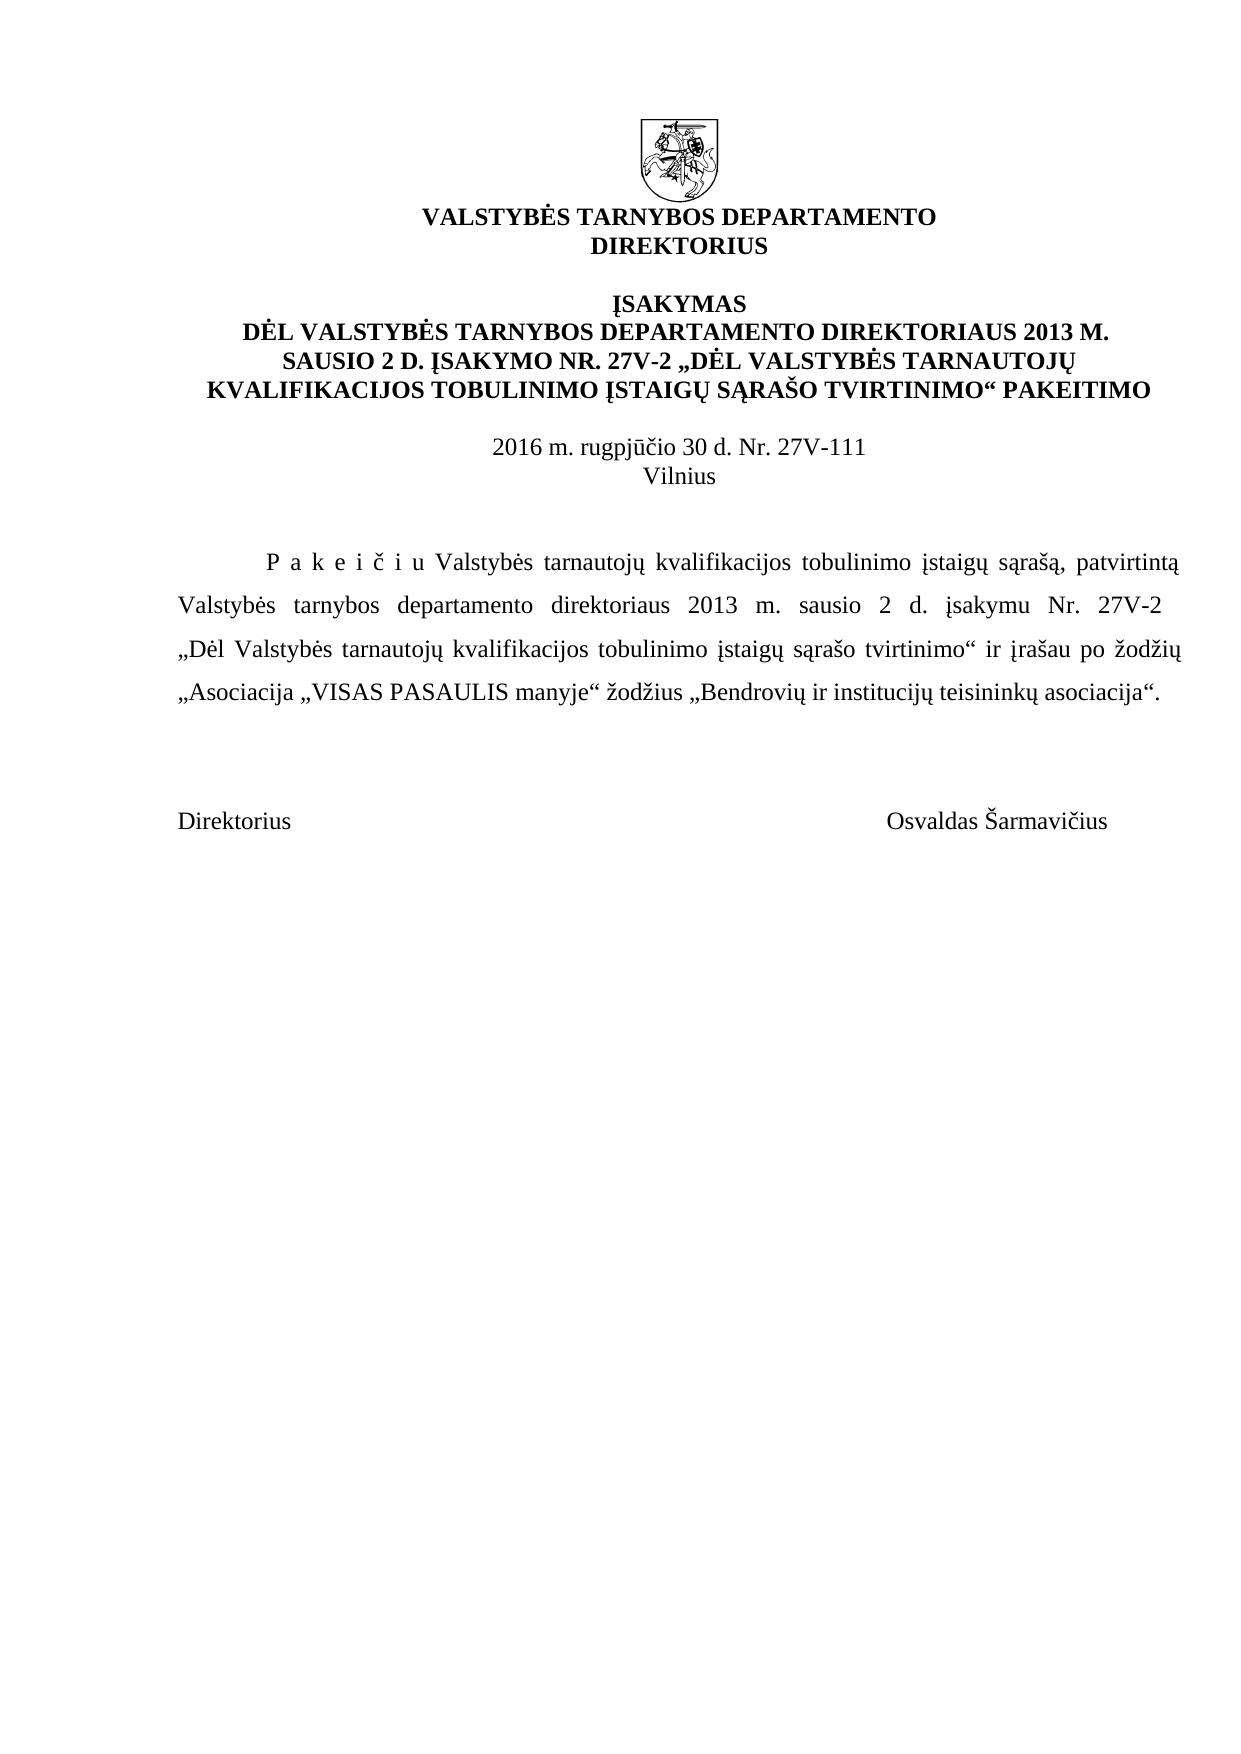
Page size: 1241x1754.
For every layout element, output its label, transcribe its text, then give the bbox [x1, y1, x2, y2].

text P a k e i č i u Valstybės tarnautojų kvalifikacijos tobulinimo įstaigų sąrašą, patvirtintą Valstybės tarnybos departamento direktoriaus 2013 m. sausio 2 d. įsakymu Nr. 27V-2 „Dėl Valstybės tarnautojų kvalifikacijos tobulinimo įstaigų sąrašo tvirtinimo“ ir įrašau po žodžių „Asociacija „VISAS PASAULIS manyje“ žodžius „Bendrovių ir institucijų teisininkų asociacija“. [177, 547, 1181, 706]
text Direktorius Osvaldas Šarmavičius [177, 806, 1181, 835]
text ĮSAKYMAS [177, 289, 1181, 317]
text Vilnius [177, 461, 1181, 490]
text SAUSIO 2 d. įsakymo NR. 27v-2 „dėl VALSTYBĖS TARNAUTOJŲ KVALIFIKACIJOS TOBULINIMO ĮSTAIGŲ SĄRAŠO TVIRTINIMO“ PAKEITIMO [177, 346, 1181, 404]
text DĖL VALSTYBĖS TARNYBOS DEPARTAMENTO DIREKTORIAUS 2013 m. [177, 317, 1181, 346]
text 2016 m. rugpjūčio 30 d. Nr. 27V-111 [177, 432, 1181, 461]
text VALSTYBĖS TARNYBOS DEPARTAMENTO [177, 202, 1181, 231]
text DIREKTORIUS [177, 231, 1181, 260]
